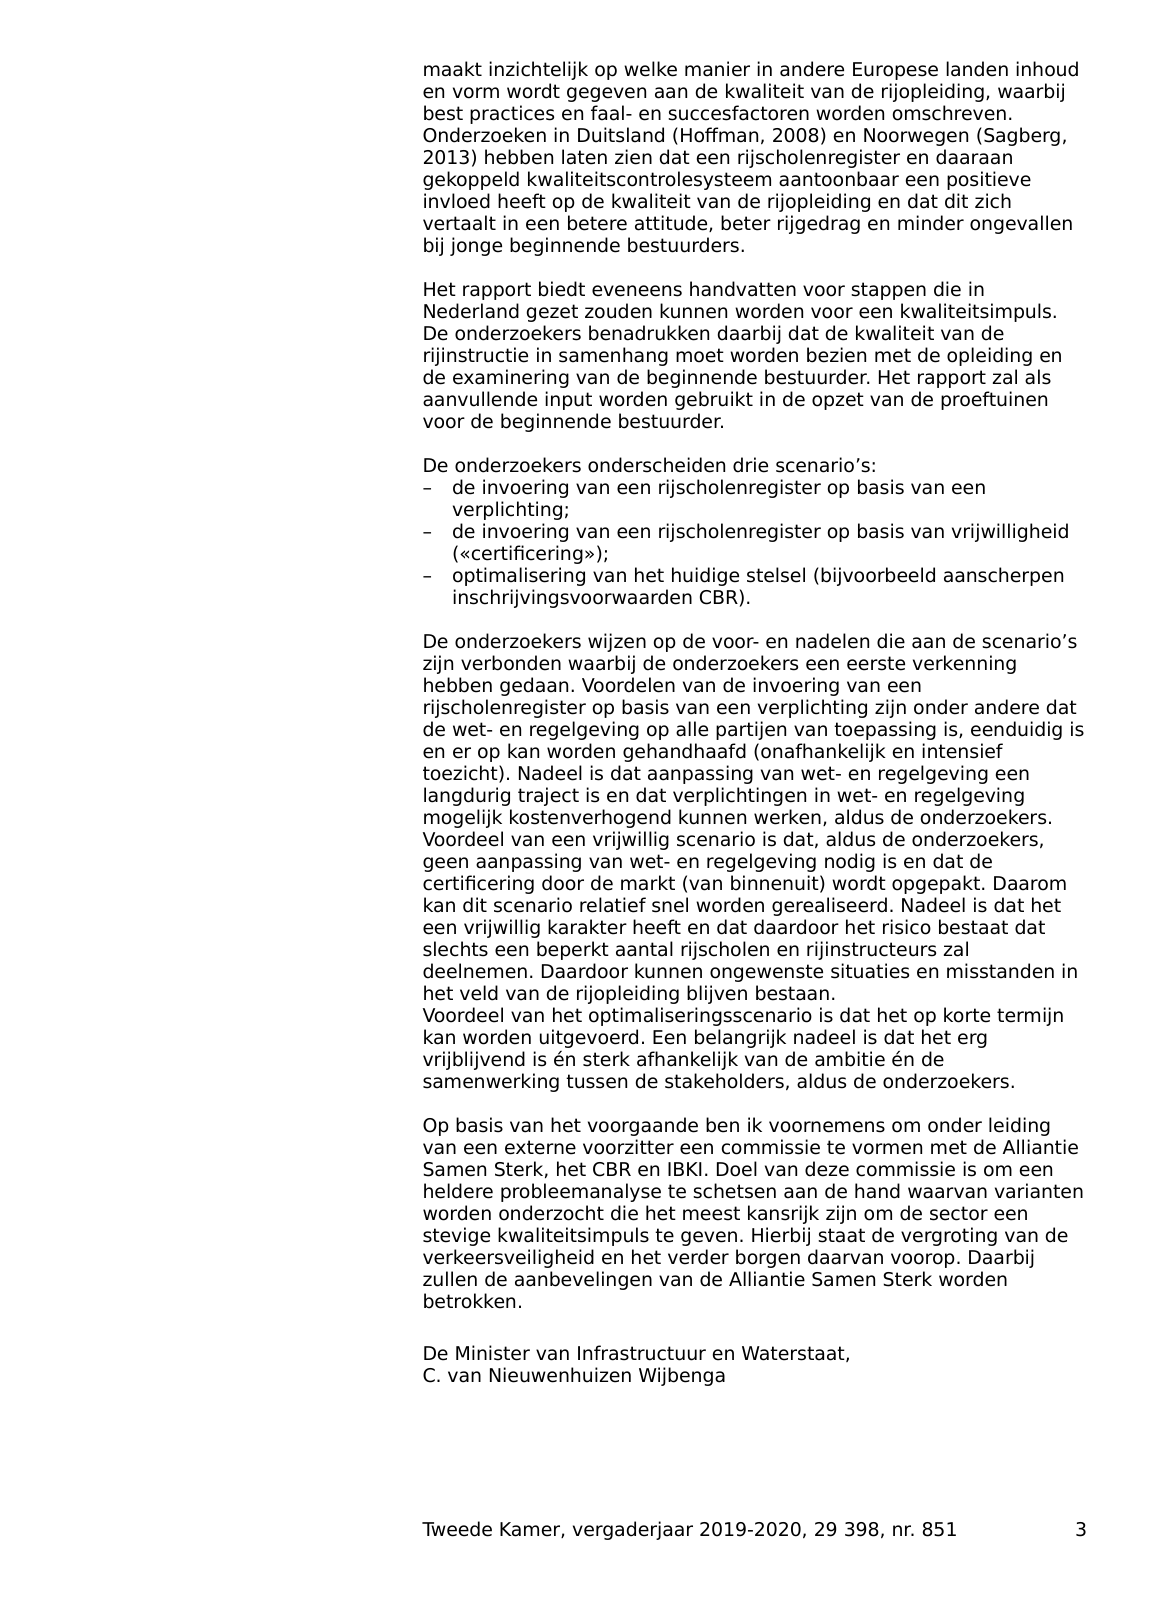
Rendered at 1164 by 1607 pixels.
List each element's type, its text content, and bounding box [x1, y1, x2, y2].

text – de invoering van een rijscholenregister op basis van vrijwilligheid («certificering»); [422, 521, 1087, 565]
text maakt inzichtelijk op welke manier in andere Europese landen inhoud en vorm wordt gegeven aan de kwaliteit van de rijopleiding, waarbij best practices en faal- en succesfactoren worden omschreven. Onderzoeken in Duitsland (Hoffman, 2008) en Noorwegen (Sagberg, 2013) hebben laten zien dat een rijscholenregister en daaraan gekoppeld kwaliteitscontrolesysteem aantoonbaar een positieve invloed heeft op de kwaliteit van de rijopleiding en dat dit zich vertaalt in een betere attitude, beter rijgedrag en minder ongevallen bij jonge beginnende bestuurders. [422, 59, 1087, 257]
text Het rapport biedt eveneens handvatten voor stappen die in Nederland gezet zouden kunnen worden voor een kwaliteitsimpuls. De onderzoekers benadrukken daarbij dat de kwaliteit van de rijinstructie in samenhang moet worden bezien met de opleiding en de examinering van de beginnende bestuurder. Het rapport zal als aanvullende input worden gebruikt in de opzet van de proeftuinen voor de beginnende bestuurder. [422, 279, 1087, 433]
text De onderzoekers wijzen op de voor- en nadelen die aan de scenario’s zijn verbonden waarbij de onderzoekers een eerste verkenning hebben gedaan. Voordelen van de invoering van een rijscholenregister op basis van een verplichting zijn onder andere dat de wet- en regelgeving op alle partijen van toepassing is, eenduidig is en er op kan worden gehandhaafd (onafhankelijk en intensief toezicht). Nadeel is dat aanpassing van wet- en regelgeving een langdurig traject is en dat verplichtingen in wet- en regelgeving mogelijk kostenverhogend kunnen werken, aldus de onderzoekers. [422, 631, 1087, 829]
text Voordeel van het optimaliseringsscenario is dat het op korte termijn kan worden uitgevoerd. Een belangrijk nadeel is dat het erg vrijblijvend is én sterk afhankelijk van de ambitie én de samenwerking tussen de stakeholders, aldus de onderzoekers. [422, 1005, 1087, 1093]
text Op basis van het voorgaande ben ik voornemens om onder leiding van een externe voorzitter een commissie te vormen met de Alliantie Samen Sterk, het CBR en IBKI. Doel van deze commissie is om een heldere probleemanalyse te schetsen aan de hand waarvan varianten worden onderzocht die het meest kansrijk zijn om de sector een stevige kwaliteitsimpuls te geven. Hierbij staat de vergroting van de verkeersveiligheid en het verder borgen daarvan voorop. Daarbij zullen de aanbevelingen van de Alliantie Samen Sterk worden betrokken. [422, 1115, 1087, 1313]
text De onderzoekers onderscheiden drie scenario’s: [422, 455, 1087, 477]
text Voordeel van een vrijwillig scenario is dat, aldus de onderzoekers, geen aanpassing van wet- en regelgeving nodig is en dat de certificering door de markt (van binnenuit) wordt opgepakt. Daarom kan dit scenario relatief snel worden gerealiseerd. Nadeel is dat het een vrijwillig karakter heeft en dat daardoor het risico bestaat dat slechts een beperkt aantal rijscholen en rijinstructeurs zal deelnemen. Daardoor kunnen ongewenste situaties en misstanden in het veld van de rijopleiding blijven bestaan. [422, 829, 1087, 1005]
text – optimalisering van het huidige stelsel (bijvoorbeeld aanscherpen inschrijvingsvoorwaarden CBR). [422, 565, 1087, 609]
text De Minister van Infrastructuur en Waterstaat, C. van Nieuwenhuizen Wijbenga [422, 1343, 1087, 1387]
text – de invoering van een rijscholenregister op basis van een verplichting; [422, 477, 1087, 521]
